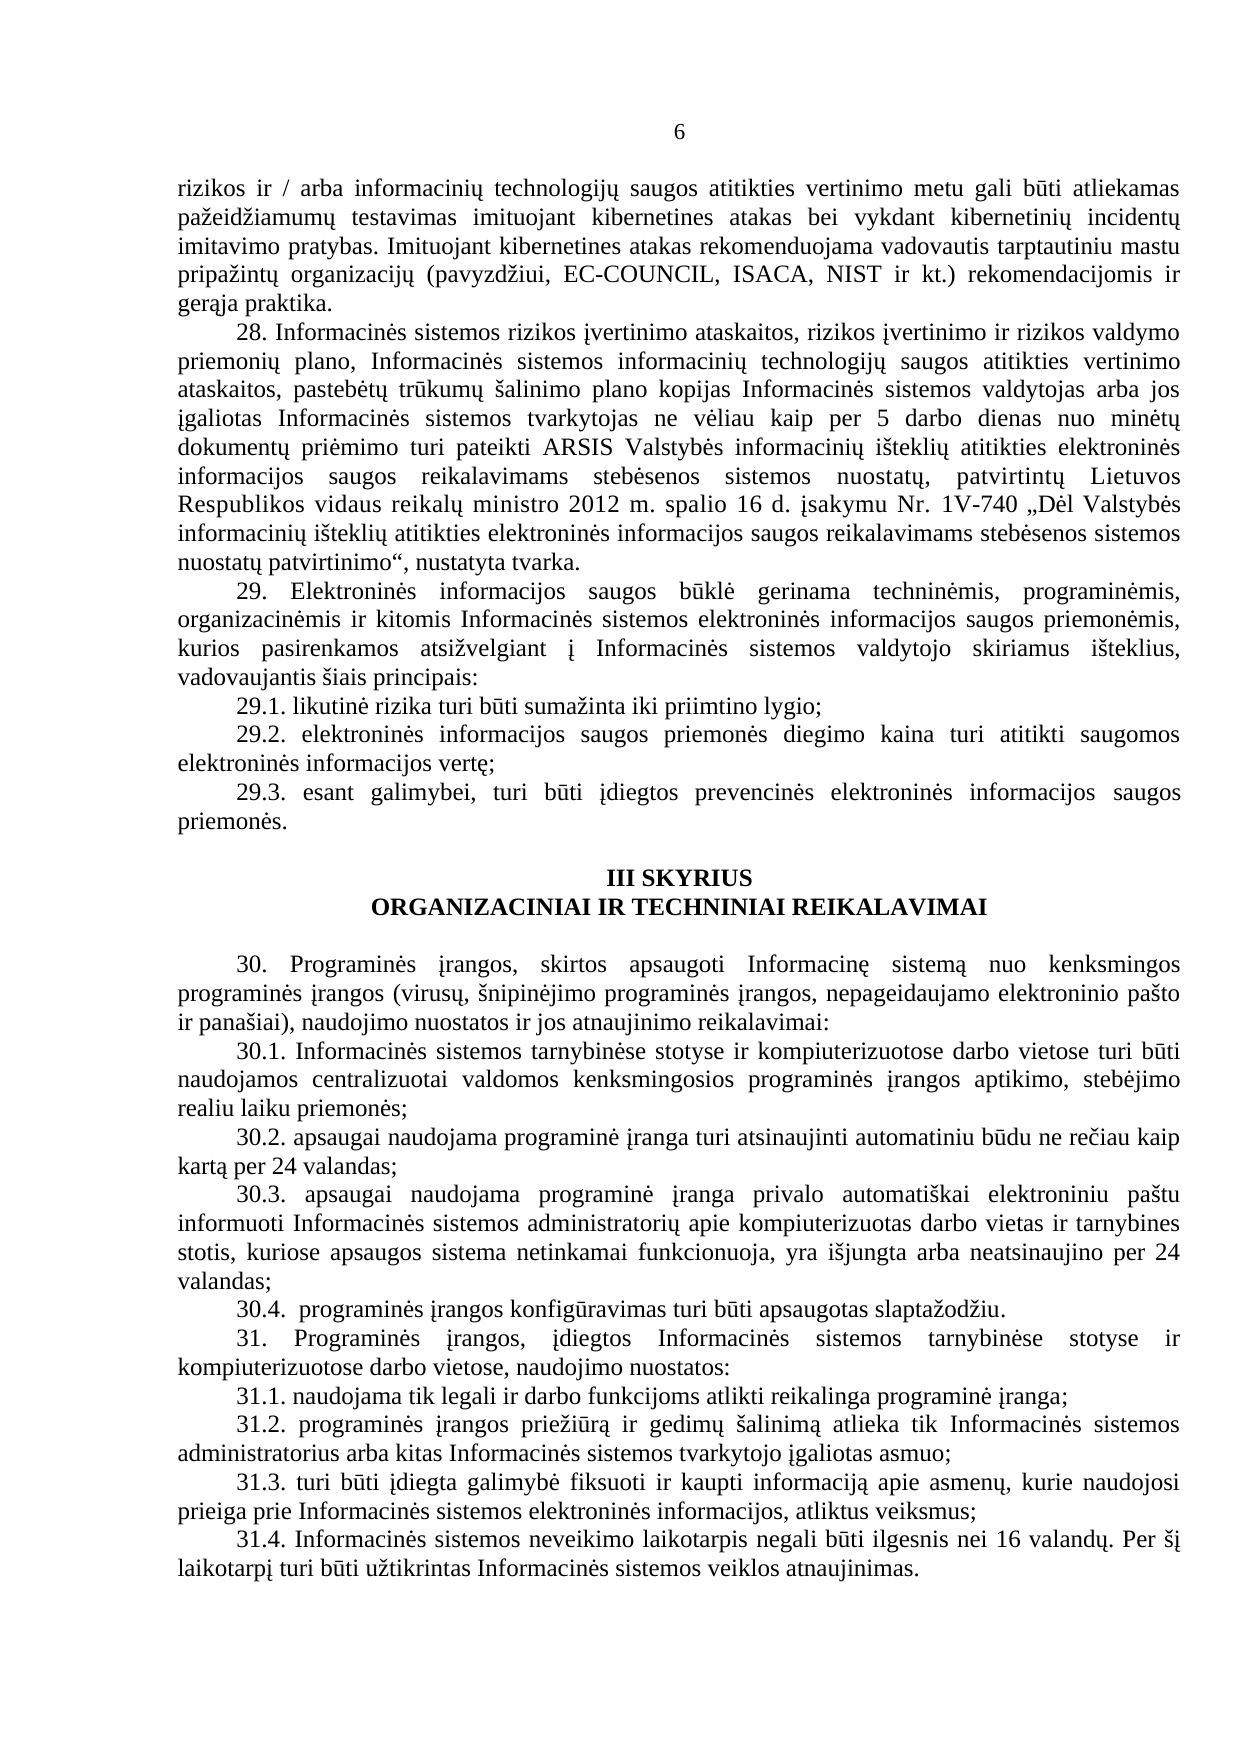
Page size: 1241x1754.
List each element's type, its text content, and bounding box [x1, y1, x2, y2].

text 29. Elektroninės informacijos saugos būklė gerinama techninėmis, programinėmis, organizacinėmis ir kitomis Informacinės sistemos elektroninės informacijos saugos priemonėmis, kurios pasirenkamos atsižvelgiant į Informacinės sistemos valdytojo skiriamus išteklius, vadovaujantis šiais principais: [177, 576, 1181, 691]
text 30.1. Informacinės sistemos tarnybinėse stotyse ir kompiuterizuotose darbo vietose turi būti naudojamos centralizuotai valdomos kenksmingosios programinės įrangos aptikimo, stebėjimo realiu laiku priemonės; [177, 1036, 1181, 1122]
text 31.3. turi būti įdiegta galimybė fiksuoti ir kaupti informaciją apie asmenų, kurie naudojosi prieiga prie Informacinės sistemos elektroninės informacijos, atliktus veiksmus; [177, 1467, 1181, 1524]
text 28. Informacinės sistemos rizikos įvertinimo ataskaitos, rizikos įvertinimo ir rizikos valdymo priemonių plano, Informacinės sistemos informacinių technologijų saugos atitikties vertinimo ataskaitos, pastebėtų trūkumų šalinimo plano kopijas Informacinės sistemos valdytojas arba jos įgaliotas Informacinės sistemos tvarkytojas ne vėliau kaip per 5 darbo dienas nuo minėtų dokumentų priėmimo turi pateikti ARSIS Valstybės informacinių išteklių atitikties elektroninės informacijos saugos reikalavimams stebėsenos sistemos nuostatų, patvirtintų Lietuvos Respublikos vidaus reikalų ministro 2012 m. spalio 16 d. įsakymu Nr. 1V-740 „Dėl Valstybės informacinių išteklių atitikties elektroninės informacijos saugos reikalavimams stebėsenos sistemos nuostatų patvirtinimo“, nustatyta tvarka. [177, 317, 1181, 576]
text 31.2. programinės įrangos priežiūrą ir gedimų šalinimą atlieka tik Informacinės sistemos administratorius arba kitas Informacinės sistemos tvarkytojo įgaliotas asmuo; [177, 1409, 1181, 1467]
text 30.3. apsaugai naudojama programinė įranga privalo automatiškai elektroniniu paštu informuoti Informacinės sistemos administratorių apie kompiuterizuotas darbo vietas ir tarnybines stotis, kuriose apsaugos sistema netinkamai funkcionuoja, yra išjungta arba neatsinaujino per 24 valandas; [177, 1179, 1181, 1294]
text 31.4. Informacinės sistemos neveikimo laikotarpis negali būti ilgesnis nei 16 valandų. Per šį laikotarpį turi būti užtikrintas Informacinės sistemos veiklos atnaujinimas. [177, 1524, 1181, 1582]
text 29.3. esant galimybei, turi būti įdiegtos prevencinės elektroninės informacijos saugos priemonės. [177, 777, 1181, 834]
text 30.4. programinės įrangos konfigūravimas turi būti apsaugotas slaptažodžiu. [177, 1294, 1181, 1323]
text 30.2. apsaugai naudojama programinė įranga turi atsinaujinti automatiniu būdu ne rečiau kaip kartą per 24 valandas; [177, 1122, 1181, 1179]
text 30. Programinės įrangos, skirtos apsaugoti Informacinę sistemą nuo kenksmingos programinės įrangos (virusų, šnipinėjimo programinės įrangos, nepageidaujamo elektroninio pašto ir panašiai), naudojimo nuostatos ir jos atnaujinimo reikalavimai: [177, 949, 1181, 1036]
text 29.1. likutinė rizika turi būti sumažinta iki priimtino lygio; [177, 691, 1181, 719]
text 29.2. elektroninės informacijos saugos priemonės diegimo kaina turi atitikti saugomos elektroninės informacijos vertę; [177, 719, 1181, 777]
text 31. Programinės įrangos, įdiegtos Informacinės sistemos tarnybinėse stotyse ir kompiuterizuotose darbo vietose, naudojimo nuostatos: [177, 1323, 1181, 1381]
text III skyrius [177, 863, 1181, 892]
text 31.1. naudojama tik legali ir darbo funkcijoms atlikti reikalinga programinė įranga; [177, 1381, 1181, 1409]
text rizikos ir / arba informacinių technologijų saugos atitikties vertinimo metu gali būti atliekamas pažeidžiamumų testavimas imituojant kibernetines atakas bei vykdant kibernetinių incidentų imitavimo pratybas. Imituojant kibernetines atakas rekomenduojama vadovautis tarptautiniu mastu pripažintų organizacijų (pavyzdžiui, EC-COUNCIL, ISACA, NIST ir kt.) rekomendacijomis ir gerąja praktika. [177, 173, 1181, 317]
text ORGANIZACINIAI IR TECHNINIAI REIKALAVIMAI [177, 892, 1181, 921]
